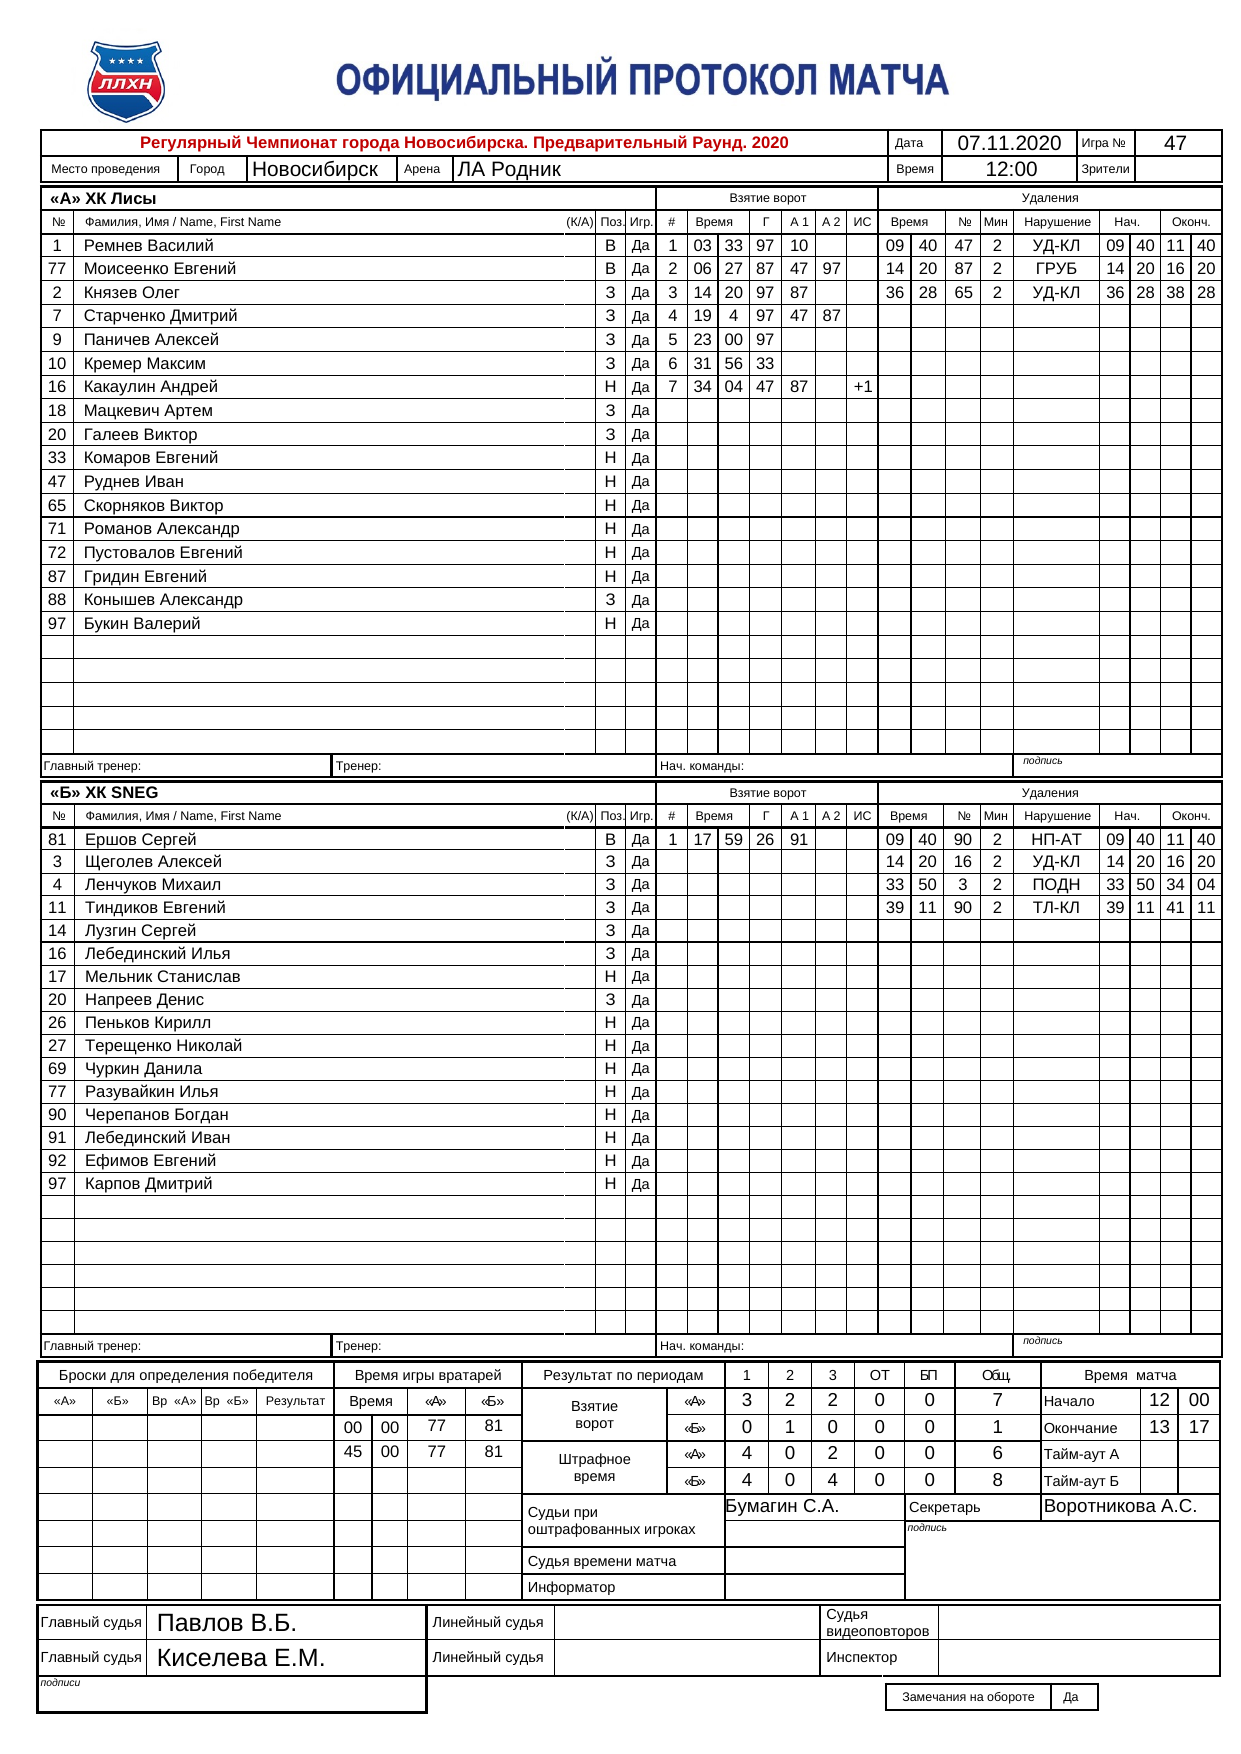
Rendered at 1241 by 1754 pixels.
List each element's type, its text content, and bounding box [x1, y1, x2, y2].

table_cell [1192, 494, 1221, 516]
table_cell [1161, 1035, 1190, 1057]
table_cell Лебединский Илья [75, 943, 564, 964]
table_cell [565, 636, 595, 658]
table_cell [750, 541, 781, 564]
table_cell [719, 896, 749, 918]
table_cell Разувайкин Илья [75, 1081, 564, 1103]
table_cell Да [626, 470, 655, 493]
table_cell 65 [946, 281, 980, 303]
table_cell [466, 1547, 521, 1573]
table_cell З [596, 943, 625, 964]
table_cell [912, 1265, 943, 1287]
table_cell [981, 305, 1013, 327]
table_cell [782, 1242, 815, 1264]
table_cell [74, 707, 564, 729]
table_cell 3 [657, 281, 687, 303]
table_cell [1100, 1035, 1129, 1057]
table_cell Информатор [523, 1575, 724, 1599]
table_cell [912, 565, 945, 587]
table_cell [946, 659, 980, 682]
table_cell Н [596, 612, 625, 634]
table_cell [782, 518, 815, 540]
table_cell [719, 494, 749, 516]
table_cell [1131, 943, 1160, 964]
table_cell [257, 1468, 333, 1493]
table_cell Н [596, 446, 625, 469]
table_cell Вр «А» [148, 1389, 201, 1413]
table_cell [816, 966, 846, 987]
table_cell [1192, 1242, 1221, 1264]
table_cell 3 [726, 1389, 768, 1413]
table_cell [93, 1416, 147, 1440]
table_cell [373, 1521, 407, 1546]
table_cell [816, 850, 846, 872]
table_cell [565, 1127, 595, 1149]
table_cell [202, 1494, 256, 1520]
table_cell Да [626, 494, 655, 516]
table_cell УД-КЛ [1014, 281, 1099, 303]
table_cell [912, 470, 945, 493]
table_cell [565, 850, 595, 872]
table_cell [981, 966, 1013, 987]
table_cell [719, 518, 749, 540]
table_cell Да [626, 1012, 655, 1033]
table_cell Н [596, 376, 625, 398]
table_cell [1014, 1035, 1099, 1057]
table_cell [847, 1127, 877, 1149]
table_cell [782, 920, 815, 941]
table_cell 7 [42, 305, 73, 327]
table_cell [1192, 1265, 1221, 1287]
table_cell [1100, 989, 1129, 1011]
table_cell [1192, 446, 1221, 469]
table_cell 0 [726, 1415, 768, 1440]
table_cell Да [626, 423, 655, 445]
table_cell [879, 1081, 910, 1103]
table_cell 12:00 [943, 157, 1076, 181]
table_cell [1192, 920, 1221, 941]
table_cell [1192, 966, 1221, 987]
table_cell Судьи при оштрафованных игроках [523, 1495, 724, 1546]
table_cell Н [596, 1012, 625, 1033]
table_cell Н [596, 966, 625, 987]
table_cell 33 [719, 235, 749, 256]
table_cell [1014, 1219, 1099, 1241]
table_cell [816, 446, 846, 469]
table_cell 4 [726, 1468, 768, 1493]
table_cell [816, 1012, 846, 1033]
table_cell 04 [719, 376, 749, 398]
table_cell 59 [719, 829, 749, 849]
table_cell [912, 1288, 943, 1310]
table_cell 47 [946, 235, 980, 256]
table_cell [657, 1288, 687, 1310]
table_cell [1192, 1081, 1221, 1103]
table_cell [782, 1288, 815, 1310]
table_cell [626, 1242, 655, 1264]
table_cell Тренер: [333, 1335, 655, 1356]
table_cell [626, 636, 655, 658]
table_cell [847, 850, 877, 872]
table_cell Линейный судья [428, 1640, 554, 1675]
table_cell 87 [782, 376, 815, 398]
table_cell [981, 1150, 1013, 1172]
table_cell [1192, 541, 1221, 564]
table_cell подпись [906, 1522, 1219, 1599]
table_cell 0 [812, 1415, 854, 1440]
table_cell Время [879, 211, 945, 233]
table_cell Игр. [626, 211, 655, 233]
table_cell 81 [42, 829, 74, 849]
table_cell [719, 541, 749, 564]
table_cell Ершов Сергей [75, 829, 564, 849]
table_cell [816, 328, 846, 351]
table_cell Главный судья [39, 1606, 146, 1639]
table_cell [750, 1104, 781, 1126]
table_cell [596, 683, 625, 706]
table_cell [1100, 612, 1129, 634]
table_cell 16 [944, 850, 980, 872]
table_cell [750, 1081, 781, 1103]
table_cell [879, 470, 910, 493]
table_cell [750, 920, 781, 941]
table_cell 87 [946, 257, 980, 280]
table_cell [719, 1265, 749, 1287]
table_header Время матча [1042, 1363, 1219, 1387]
table_cell [1014, 683, 1099, 706]
table_cell Да [626, 943, 655, 964]
table_cell [565, 1196, 595, 1218]
table_cell [981, 328, 1013, 351]
table_cell [626, 1311, 655, 1333]
table_cell [816, 1081, 846, 1103]
table_cell [750, 588, 781, 611]
table_cell [1131, 683, 1160, 706]
table_cell [657, 730, 687, 753]
table_cell [750, 1012, 781, 1033]
table_cell [1131, 1081, 1160, 1103]
table_cell [565, 1173, 595, 1195]
table_cell [879, 920, 910, 941]
table_cell [719, 423, 749, 445]
table_cell Да [626, 1081, 655, 1103]
table_cell [74, 659, 564, 682]
table_cell [847, 281, 877, 303]
table_cell [847, 874, 877, 895]
table_cell [657, 446, 687, 469]
table_cell [202, 1574, 256, 1599]
table_cell Да [626, 518, 655, 540]
table_cell [1161, 470, 1190, 493]
table_cell [946, 541, 980, 564]
table_cell [981, 707, 1013, 729]
table_cell Какаулин Андрей [74, 376, 564, 398]
table_cell 81 [466, 1416, 521, 1440]
table_cell [750, 565, 781, 587]
table_cell [93, 1468, 147, 1493]
table_cell [1014, 1242, 1099, 1264]
table_cell [1192, 305, 1221, 327]
table_cell «А» [668, 1389, 724, 1413]
table_cell [782, 850, 815, 872]
table_cell [1014, 470, 1099, 493]
table_header 47 [1136, 131, 1221, 155]
table_cell [1161, 399, 1190, 422]
table_cell [408, 1468, 465, 1493]
table_cell 92 [42, 1150, 74, 1172]
table_cell 47 [750, 376, 781, 398]
table_cell 11 [1192, 896, 1221, 918]
table_cell [750, 1196, 781, 1218]
table_cell [879, 352, 910, 374]
table_cell Тиндиков Евгений [75, 896, 564, 918]
table_cell [719, 1150, 749, 1172]
table_cell [719, 1035, 749, 1057]
table_cell [944, 1058, 980, 1079]
table_cell [847, 1058, 877, 1079]
table_cell [257, 1494, 333, 1520]
table_cell 87 [816, 305, 846, 327]
table_cell [782, 707, 815, 729]
table_cell 2 [981, 850, 1013, 872]
table_cell [946, 707, 980, 729]
table_cell Да [626, 829, 655, 849]
table_cell [1192, 989, 1221, 1011]
table_cell 2 [657, 257, 687, 280]
table_cell [719, 565, 749, 587]
table_cell Лузгин Сергей [75, 920, 564, 941]
table_cell [719, 850, 749, 872]
table_cell [688, 966, 717, 987]
table_cell [1131, 1104, 1160, 1126]
table_cell 16 [42, 943, 74, 964]
table_cell [688, 1288, 717, 1310]
table_cell [782, 612, 815, 634]
table_cell [1100, 1104, 1129, 1126]
table_cell Ленчуков Михаил [75, 874, 564, 895]
table_cell [565, 1311, 595, 1333]
table_cell Старченко Дмитрий [74, 305, 564, 327]
table_cell 4 [812, 1468, 854, 1493]
table_cell [1131, 399, 1160, 422]
table_cell [782, 446, 815, 469]
table_cell [1161, 966, 1190, 987]
table_cell [565, 1081, 595, 1103]
table_cell [782, 874, 815, 895]
table_cell [1014, 659, 1099, 682]
table_cell [1161, 730, 1190, 753]
table_header Время игры вратарей [335, 1363, 521, 1387]
table_cell [750, 1242, 781, 1264]
table_cell [879, 1035, 910, 1057]
table_cell 33 [1100, 874, 1129, 895]
table_cell 14 [879, 850, 910, 872]
table_cell [565, 281, 595, 303]
table_cell [847, 1265, 877, 1287]
table_cell [1014, 588, 1099, 611]
table_cell [1014, 541, 1099, 564]
table_cell [912, 1311, 943, 1333]
table_cell [1014, 305, 1099, 327]
table_cell [847, 541, 877, 564]
table_cell 7 [657, 376, 687, 398]
table_cell [1100, 1219, 1129, 1241]
table_cell [912, 707, 945, 729]
table_cell 5 [657, 328, 687, 351]
table_cell [981, 612, 1013, 634]
table_cell Напреев Денис [75, 989, 564, 1011]
table_cell 33 [879, 874, 910, 895]
table_cell [688, 1058, 717, 1079]
table_cell 72 [42, 541, 73, 564]
table_cell [1192, 1012, 1221, 1033]
table_cell [847, 829, 877, 849]
table_cell [1131, 966, 1160, 987]
table_cell [39, 1416, 92, 1440]
table_cell [944, 1081, 980, 1103]
table_cell 9 [42, 328, 73, 351]
table_header Регулярный Чемпионат города Новосибирска. Предварительный Раунд. 2020 [42, 131, 887, 155]
table_cell [1192, 1058, 1221, 1079]
table_cell З [596, 989, 625, 1011]
table_cell [688, 896, 717, 918]
table_cell [1161, 1081, 1190, 1103]
table_cell Главный тренер: [42, 755, 330, 776]
table_cell [565, 352, 595, 374]
table_cell [847, 730, 877, 753]
table_header «Б» ХК SNEG [42, 783, 655, 803]
table_cell 03 [688, 235, 717, 256]
table_cell [626, 730, 655, 753]
table_cell Да [626, 1104, 655, 1126]
table_cell [565, 989, 595, 1011]
table_cell [1161, 305, 1190, 327]
table_cell [879, 1311, 910, 1333]
table_cell [1192, 352, 1221, 374]
table_cell [912, 1219, 943, 1241]
table_cell подпись [1014, 755, 1221, 776]
table_cell [1014, 1150, 1099, 1172]
table_cell [688, 1265, 717, 1287]
table_cell 20 [42, 989, 74, 1011]
table_cell [939, 1606, 1219, 1639]
table_cell [1179, 1441, 1219, 1467]
table_cell [719, 966, 749, 987]
table_cell [847, 1081, 877, 1103]
table_cell 36 [1100, 281, 1129, 303]
table_cell [565, 874, 595, 895]
table_cell [719, 1127, 749, 1149]
table_cell 87 [42, 565, 73, 587]
table_cell 10 [42, 352, 73, 374]
table_cell Н [596, 1035, 625, 1057]
table_cell [565, 896, 595, 918]
table_cell [944, 1173, 980, 1195]
table_cell [981, 1288, 1013, 1310]
table_cell [847, 1173, 877, 1195]
table_cell [847, 612, 877, 634]
table_cell [1014, 920, 1099, 941]
table_cell [879, 494, 910, 516]
table_cell [1100, 659, 1129, 682]
table_cell 4 [42, 874, 74, 895]
table_cell [1192, 588, 1221, 611]
table_cell [1014, 1081, 1099, 1103]
table_cell З [596, 850, 625, 872]
table_cell [879, 707, 910, 729]
table_cell [1014, 730, 1099, 753]
table_cell [981, 423, 1013, 445]
table_cell [1100, 683, 1129, 706]
table_cell [912, 612, 945, 634]
table_cell 14 [1100, 850, 1129, 872]
table_cell 1 [657, 829, 687, 849]
table_cell [1161, 1242, 1190, 1264]
table_cell [944, 1150, 980, 1172]
table_cell [816, 920, 846, 941]
table_cell [816, 1242, 846, 1264]
table_cell [981, 1127, 1013, 1149]
table_cell ЛА Родник [454, 157, 887, 181]
table_cell [688, 850, 717, 872]
table_cell (К/А) [565, 211, 595, 233]
table_cell [1100, 1288, 1129, 1310]
table_cell № [42, 805, 74, 826]
table_cell Время [879, 805, 943, 826]
table_cell [847, 305, 877, 327]
table_cell [1161, 1058, 1190, 1079]
table_cell А 2 [816, 805, 846, 826]
table_cell [750, 1058, 781, 1079]
table_cell [1192, 399, 1221, 422]
table_cell [750, 966, 781, 987]
table_cell [565, 943, 595, 964]
table_cell 17 [42, 966, 74, 987]
table_cell 23 [688, 328, 717, 351]
table_cell [944, 943, 980, 964]
table_cell Да [626, 446, 655, 469]
table_cell [1161, 1265, 1190, 1287]
table_cell [946, 376, 980, 398]
table_cell Время [688, 211, 749, 233]
table_cell 91 [782, 829, 815, 849]
table_cell [912, 518, 945, 540]
table_cell [912, 423, 945, 445]
table_cell Линейный судья [428, 1606, 554, 1639]
table_cell 8 [956, 1468, 1040, 1493]
table_cell [879, 612, 910, 634]
table_cell [75, 1196, 564, 1218]
table_cell Конышев Александр [74, 588, 564, 611]
table_header Удаления [879, 783, 1221, 803]
table_cell [719, 1311, 749, 1333]
table_cell 77 [408, 1441, 465, 1467]
table_cell Пеньков Кирилл [75, 1012, 564, 1033]
table_cell [1131, 612, 1160, 634]
table_cell [1161, 1127, 1190, 1149]
table_cell 39 [1100, 896, 1129, 918]
table_cell 3 [42, 850, 74, 872]
table_cell [981, 494, 1013, 516]
table_cell [847, 920, 877, 941]
table_cell [944, 1012, 980, 1033]
table_cell 28 [1131, 281, 1160, 303]
table_cell [688, 1242, 717, 1264]
table_cell [42, 730, 73, 753]
table_cell Да [626, 966, 655, 987]
table_cell [257, 1574, 333, 1599]
table_cell 27 [42, 1035, 74, 1057]
table_cell [565, 1265, 595, 1287]
table_cell [816, 707, 846, 729]
table_cell 0 [855, 1389, 904, 1413]
table_cell [1192, 1150, 1221, 1172]
table_cell [657, 1196, 687, 1218]
table_cell 77 [408, 1416, 465, 1440]
table_cell 20 [1192, 850, 1221, 872]
table_cell +1 [847, 376, 877, 398]
table_cell [981, 588, 1013, 611]
table_cell [657, 423, 687, 445]
table_cell [1192, 943, 1221, 964]
table_cell [879, 1288, 910, 1310]
table_cell Комаров Евгений [74, 446, 564, 469]
table_cell 18 [42, 399, 73, 422]
table_cell 2 [812, 1442, 854, 1467]
table_cell [782, 1219, 815, 1241]
table_cell [688, 423, 717, 445]
table_cell [1100, 966, 1129, 987]
table_cell [565, 829, 595, 849]
table_cell А 2 [816, 211, 846, 233]
table_cell [688, 470, 717, 493]
table_cell Руднев Иван [74, 470, 564, 493]
table_cell [688, 636, 717, 658]
table_header 1 [726, 1363, 768, 1387]
table_cell [1192, 376, 1221, 398]
table_cell [565, 305, 595, 327]
table_cell [1014, 1265, 1099, 1287]
table_cell [1192, 1288, 1221, 1310]
table_cell 09 [1100, 235, 1129, 256]
table_cell [657, 1012, 687, 1033]
table_cell [688, 1219, 717, 1241]
table_header 07.11.2020 [943, 131, 1076, 155]
table_cell [688, 920, 717, 941]
table_cell [1192, 612, 1221, 634]
table_cell [565, 494, 595, 516]
table_cell [847, 896, 877, 918]
table_cell [847, 446, 877, 469]
table_cell 09 [879, 829, 910, 849]
table_cell 97 [816, 257, 846, 280]
table_cell [1014, 1288, 1099, 1310]
table_cell [816, 518, 846, 540]
table_cell [1131, 989, 1160, 1011]
table_cell [816, 423, 846, 445]
table_cell [1131, 920, 1160, 941]
table_cell [750, 730, 781, 753]
table_cell 0 [855, 1468, 904, 1493]
table_cell [816, 943, 846, 964]
table_cell [879, 730, 910, 753]
table_cell [726, 1548, 904, 1573]
table_cell [148, 1416, 201, 1440]
table_cell [719, 1081, 749, 1103]
table_cell [944, 1196, 980, 1218]
table_cell [912, 659, 945, 682]
table_cell [657, 683, 687, 706]
table_cell [782, 1173, 815, 1195]
table_cell 28 [912, 281, 945, 303]
table_cell 40 [1131, 235, 1160, 256]
table_cell [688, 1104, 717, 1126]
table_cell [1100, 588, 1129, 611]
table_cell [879, 1196, 910, 1218]
table_cell Чуркин Данила [75, 1058, 564, 1079]
table_cell [1100, 730, 1129, 753]
table_header Игра № [1078, 131, 1134, 155]
table_cell [912, 1081, 943, 1103]
table_cell «Б» [668, 1415, 724, 1440]
table_cell [1100, 352, 1129, 374]
table_cell [1131, 1242, 1160, 1264]
table_cell Н [596, 1058, 625, 1079]
table_cell 77 [42, 1081, 74, 1103]
table_cell [816, 376, 846, 398]
table_cell 20 [1131, 850, 1160, 872]
table_cell 20 [1131, 257, 1160, 280]
table_cell [912, 1104, 943, 1126]
table_cell [565, 1035, 595, 1057]
table_cell 69 [42, 1058, 74, 1079]
table_cell [1014, 494, 1099, 516]
table_cell [816, 1035, 846, 1057]
table_cell 90 [944, 896, 980, 918]
table_cell [912, 683, 945, 706]
table_cell [1014, 328, 1099, 351]
table_cell [74, 730, 564, 753]
table_cell [39, 1441, 92, 1467]
table_cell [1131, 328, 1160, 351]
table_cell [565, 235, 595, 256]
table_cell [879, 1219, 910, 1241]
table_cell [657, 518, 687, 540]
table_cell Г [750, 211, 781, 233]
table_cell подписи [39, 1677, 425, 1711]
table_cell [148, 1494, 201, 1520]
table_header 3 [812, 1363, 854, 1387]
table_cell [1131, 352, 1160, 374]
table_cell [596, 636, 625, 658]
table_cell [816, 541, 846, 564]
table_cell 00 [373, 1416, 407, 1440]
table_cell [42, 1311, 74, 1333]
table_cell [946, 446, 980, 469]
table_cell [1161, 446, 1190, 469]
table_cell [1131, 636, 1160, 658]
table_cell Главный судья [39, 1640, 146, 1675]
table_cell Гридин Евгений [74, 565, 564, 587]
table_cell [750, 683, 781, 706]
table_cell [148, 1468, 201, 1493]
table_cell Судья времени матча [523, 1548, 724, 1573]
table_cell [816, 399, 846, 422]
table_cell [93, 1574, 147, 1599]
table_cell 40 [912, 235, 945, 256]
table_cell [1192, 1104, 1221, 1126]
table_cell [782, 565, 815, 587]
table_cell [626, 659, 655, 682]
table_cell [816, 636, 846, 658]
table_cell [944, 989, 980, 1011]
table_cell [688, 541, 717, 564]
table_cell 11 [912, 896, 943, 918]
table_cell [596, 659, 625, 682]
table_cell Нач. [1100, 805, 1160, 826]
table_cell [1100, 1173, 1129, 1195]
table_cell [912, 494, 945, 516]
table_cell [782, 989, 815, 1011]
table_cell [1014, 636, 1099, 658]
table_cell [847, 1012, 877, 1033]
table_cell [879, 966, 910, 987]
table_cell [657, 1173, 687, 1195]
table_cell [1100, 399, 1129, 422]
table_cell [1131, 1058, 1160, 1079]
table_cell [1100, 541, 1129, 564]
table_cell [688, 874, 717, 895]
table_cell [1131, 470, 1160, 493]
table_cell [944, 966, 980, 987]
table_cell [782, 683, 815, 706]
table_cell Да [626, 612, 655, 634]
table_cell [847, 1288, 877, 1310]
table_cell 2 [812, 1389, 854, 1413]
table_cell [782, 636, 815, 658]
table_cell УД-КЛ [1014, 850, 1099, 872]
table_cell [750, 874, 781, 895]
table_cell 40 [1192, 829, 1221, 849]
table_cell [1131, 588, 1160, 611]
table_cell 4 [719, 305, 749, 327]
table_cell 14 [1100, 257, 1129, 280]
table_cell [816, 281, 846, 303]
table_cell [1014, 707, 1099, 729]
table_cell [75, 1288, 564, 1310]
table_cell Киселева Е.М. [147, 1640, 425, 1675]
table_cell [981, 565, 1013, 587]
table_cell [565, 730, 595, 753]
table_cell [1100, 943, 1129, 964]
table_cell [946, 494, 980, 516]
table_cell [750, 943, 781, 964]
table_cell [1014, 966, 1099, 987]
table_cell [719, 920, 749, 941]
table_cell № [42, 211, 73, 233]
table_cell [816, 1219, 846, 1241]
table_cell Фамилия, Имя / Name, First Name [75, 805, 565, 826]
table_cell Да [626, 281, 655, 303]
table_cell [946, 399, 980, 422]
table_cell Зрители [1078, 157, 1134, 181]
table_cell [1131, 1219, 1160, 1241]
table_cell Романов Александр [74, 518, 564, 540]
table_cell [75, 1242, 564, 1264]
table_cell [202, 1547, 256, 1573]
table_cell [946, 588, 980, 611]
table_cell [373, 1494, 407, 1520]
table_cell [719, 636, 749, 658]
table_cell [1131, 494, 1160, 516]
table_cell [42, 707, 73, 729]
table_cell [750, 1219, 781, 1241]
table_cell [1100, 1311, 1129, 1333]
table_cell [688, 1196, 717, 1218]
table_cell [657, 896, 687, 918]
table_cell [565, 470, 595, 493]
table_cell [912, 966, 943, 987]
table_cell [408, 1574, 465, 1599]
table_cell № [944, 805, 980, 826]
table_header Замечания на обороте [887, 1685, 1050, 1709]
table_cell [750, 989, 781, 1011]
table_cell [879, 376, 910, 398]
table_cell 12 [1141, 1389, 1177, 1413]
table_cell [847, 707, 877, 729]
table_cell [879, 399, 910, 422]
table_cell [816, 874, 846, 895]
table_cell 97 [750, 235, 781, 256]
table_cell [912, 1127, 943, 1149]
table_cell [750, 1288, 781, 1310]
table_cell 4 [726, 1442, 768, 1467]
table_cell [565, 376, 595, 398]
table_cell Ефимов Евгений [75, 1150, 564, 1172]
table_cell [981, 352, 1013, 374]
table_cell 19 [688, 305, 717, 327]
table_cell [1161, 1196, 1190, 1218]
table_cell [944, 920, 980, 941]
table_cell [565, 446, 595, 469]
table_cell [816, 1196, 846, 1218]
table_cell Игр. [626, 805, 655, 826]
table_cell Тайм-аут А [1042, 1441, 1140, 1467]
table_cell [39, 1521, 92, 1546]
table_cell [912, 943, 943, 964]
table_cell [912, 1058, 943, 1079]
table_cell Новосибирск [248, 157, 396, 181]
table_cell Пустовалов Евгений [74, 541, 564, 564]
table_cell [847, 1104, 877, 1126]
table_cell [782, 470, 815, 493]
table_cell [912, 352, 945, 374]
table_cell [981, 1311, 1013, 1333]
table_cell 09 [1100, 829, 1129, 849]
table_cell [719, 612, 749, 634]
table_cell [688, 1035, 717, 1057]
table_cell [981, 1265, 1013, 1287]
table_cell [626, 1196, 655, 1218]
table_cell [1192, 518, 1221, 540]
table_cell Лебединский Иван [75, 1127, 564, 1149]
table_cell [657, 565, 687, 587]
picture [5, 28, 1179, 129]
table_cell Ремнев Василий [74, 235, 564, 256]
table_cell [879, 565, 910, 587]
table_cell [335, 1521, 371, 1546]
table_cell Терещенко Николай [75, 1035, 564, 1057]
table_cell [1161, 376, 1190, 398]
table_cell [847, 328, 877, 351]
table_cell «Б» [668, 1468, 724, 1493]
table_cell [148, 1547, 201, 1573]
table_cell [981, 1058, 1013, 1079]
table_cell [816, 1150, 846, 1172]
table_cell [74, 683, 564, 706]
table_cell [657, 989, 687, 1011]
table_cell [750, 659, 781, 682]
table_cell [657, 1081, 687, 1103]
table_cell [1192, 470, 1221, 493]
table_cell [981, 1196, 1013, 1218]
table_cell [596, 730, 625, 753]
table_cell [257, 1416, 333, 1440]
table_cell 11 [1131, 896, 1160, 918]
table_cell Да [626, 1127, 655, 1149]
table_cell [1014, 1311, 1099, 1333]
table_cell [719, 470, 749, 493]
table_cell [816, 1265, 846, 1287]
table_cell [39, 1574, 92, 1599]
table_cell [1100, 470, 1129, 493]
table_cell [1141, 1468, 1177, 1493]
table_cell [816, 588, 846, 611]
table_cell [719, 1219, 749, 1241]
table_cell 97 [750, 328, 781, 351]
table_cell [373, 1574, 407, 1599]
table_cell Поз. [596, 805, 625, 826]
table_cell [719, 1288, 749, 1310]
table_cell [816, 989, 846, 1011]
table_cell [1100, 565, 1129, 587]
table_cell 2 [42, 281, 73, 303]
table_cell [847, 659, 877, 682]
table_cell [75, 1219, 564, 1241]
table_cell 40 [1131, 829, 1160, 849]
table_cell 2 [981, 874, 1013, 895]
table_cell [782, 352, 815, 374]
table_cell [847, 636, 877, 658]
table_cell [75, 1265, 564, 1287]
table_cell 7 [956, 1389, 1040, 1413]
table_cell [657, 1311, 687, 1333]
table_cell 77 [42, 257, 73, 280]
table_cell [912, 636, 945, 658]
table_cell [879, 1127, 910, 1149]
table_cell [847, 565, 877, 587]
table_cell 1 [42, 235, 73, 256]
table_cell [1131, 1288, 1160, 1310]
table_header Общ. [956, 1363, 1040, 1387]
table_cell [1131, 707, 1160, 729]
table_cell ГРУБ [1014, 257, 1099, 280]
table_cell [816, 1288, 846, 1310]
table_cell [782, 1012, 815, 1033]
table_cell 0 [855, 1415, 904, 1440]
table_cell [1131, 446, 1160, 469]
table_cell [719, 1058, 749, 1079]
table_cell [1161, 920, 1190, 941]
table_cell [816, 352, 846, 374]
table_cell [688, 1150, 717, 1172]
table_cell [39, 1494, 92, 1520]
table_cell [847, 1242, 877, 1264]
table_cell «Б» [93, 1389, 147, 1413]
table_cell [1014, 1196, 1099, 1218]
table_cell З [596, 305, 625, 327]
table_cell 97 [42, 612, 73, 634]
table_cell [75, 1311, 564, 1333]
table_cell [688, 1012, 717, 1033]
table_cell [719, 707, 749, 729]
table_cell [1131, 423, 1160, 445]
table_cell [1131, 1035, 1160, 1057]
table_cell 00 [335, 1416, 371, 1440]
table_cell Да [626, 1150, 655, 1172]
table_cell [750, 399, 781, 422]
table_cell [879, 305, 910, 327]
table_cell 97 [750, 281, 781, 303]
table_cell [719, 683, 749, 706]
table_cell 34 [688, 376, 717, 398]
table_cell [1131, 518, 1160, 540]
table_cell [816, 829, 846, 849]
table_cell [565, 541, 595, 564]
table_cell [148, 1521, 201, 1546]
table_cell ТЛ-КЛ [1014, 896, 1099, 918]
table_cell [946, 636, 980, 658]
table_cell 0 [905, 1468, 954, 1493]
table_cell [719, 1012, 749, 1033]
table_cell [946, 565, 980, 587]
table_cell 38 [1161, 281, 1190, 303]
table_cell [847, 518, 877, 540]
table_cell [688, 565, 717, 587]
table_cell [782, 1035, 815, 1057]
table_cell 28 [1192, 281, 1221, 303]
table_cell [879, 659, 910, 682]
table_cell [1100, 636, 1129, 658]
table_cell [879, 541, 910, 564]
table_header Взятие ворот [657, 188, 877, 209]
table_cell [782, 541, 815, 564]
table_cell Щеголев Алексей [75, 850, 564, 872]
table_cell [1192, 328, 1221, 351]
table_cell [946, 352, 980, 374]
table_cell 97 [42, 1173, 74, 1195]
table_cell [565, 1058, 595, 1079]
table_cell З [596, 352, 625, 374]
table_cell [782, 896, 815, 918]
table_cell [879, 1242, 910, 1264]
table_cell [879, 588, 910, 611]
table_header Удаления [879, 188, 1221, 209]
table_cell [657, 636, 687, 658]
table_cell ПОДН [1014, 874, 1099, 895]
table_header Да [1052, 1685, 1097, 1709]
table_cell [1131, 1012, 1160, 1033]
table_cell [373, 1468, 407, 1493]
table_cell [750, 896, 781, 918]
table_cell [847, 588, 877, 611]
table_cell 2 [981, 257, 1013, 280]
table_cell В [596, 257, 625, 280]
table_cell [657, 943, 687, 964]
table_cell [981, 446, 1013, 469]
table_cell [879, 423, 910, 445]
table_cell Судья видеоповторов [821, 1606, 938, 1639]
table_cell [719, 1173, 749, 1195]
table_cell [657, 399, 687, 422]
table_cell [726, 1575, 904, 1599]
table_cell [1100, 518, 1129, 540]
table_cell З [596, 399, 625, 422]
table_cell Секретарь [906, 1495, 1040, 1520]
table_cell [946, 423, 980, 445]
table_cell [981, 376, 1013, 398]
table_cell [750, 1035, 781, 1057]
table_cell [1161, 1288, 1190, 1310]
table_cell 0 [855, 1442, 904, 1467]
table_cell [555, 1640, 819, 1675]
table_cell [946, 730, 980, 753]
table_cell [981, 920, 1013, 941]
table_cell [1161, 423, 1190, 445]
table_cell [981, 1012, 1013, 1033]
table_cell [466, 1574, 521, 1599]
table_cell 6 [956, 1442, 1040, 1467]
table_cell [1161, 1219, 1190, 1241]
table_cell [782, 1127, 815, 1149]
table_cell Да [626, 1173, 655, 1195]
table_cell 20 [719, 281, 749, 303]
table_cell Князев Олег [74, 281, 564, 303]
table_cell Галеев Виктор [74, 423, 564, 445]
table_cell В [596, 235, 625, 256]
table_cell [719, 446, 749, 469]
table_cell [879, 446, 910, 469]
table_cell Букин Валерий [74, 612, 564, 634]
table_cell Нач. команды: [657, 1335, 1012, 1356]
table_cell 2 [769, 1389, 811, 1413]
table_cell [565, 920, 595, 941]
table_cell [565, 1150, 595, 1172]
table_cell [750, 446, 781, 469]
table_cell [42, 636, 73, 658]
table_cell [1131, 1173, 1160, 1195]
table_cell 91 [42, 1127, 74, 1149]
table_cell З [596, 920, 625, 941]
table_cell [1100, 446, 1129, 469]
table_cell [1192, 730, 1221, 753]
table_cell 0 [905, 1389, 954, 1413]
table_cell [981, 1035, 1013, 1057]
table_cell Инспектор [821, 1640, 938, 1675]
table_cell [1161, 943, 1190, 964]
table_cell [688, 707, 717, 729]
table_cell [93, 1547, 147, 1573]
table_cell [1100, 1150, 1129, 1172]
table_cell Н [596, 1081, 625, 1103]
table_cell [657, 494, 687, 516]
table_cell [1014, 399, 1099, 422]
table_cell 39 [879, 896, 910, 918]
table_cell [1100, 920, 1129, 941]
table_cell [657, 1035, 687, 1057]
table_cell [1192, 636, 1221, 658]
table_cell [688, 518, 717, 540]
table_cell [879, 1012, 910, 1033]
table_cell [1192, 423, 1221, 445]
table_cell [1100, 1127, 1129, 1149]
table_cell [726, 1521, 904, 1546]
table_cell Время [889, 157, 941, 181]
table_cell 14 [879, 257, 910, 280]
table_cell [879, 1173, 910, 1195]
table_cell Оконч. [1161, 805, 1221, 826]
table_cell [750, 850, 781, 872]
table_cell [1131, 305, 1160, 327]
table_cell [1161, 588, 1190, 611]
table_cell [565, 588, 595, 611]
table_cell [93, 1494, 147, 1520]
table_cell [688, 1173, 717, 1195]
table_cell [202, 1468, 256, 1493]
table_cell 26 [42, 1012, 74, 1033]
table_cell [816, 565, 846, 587]
table_cell [816, 612, 846, 634]
table_cell [42, 1265, 74, 1287]
table_cell 2 [981, 235, 1013, 256]
table_cell [750, 494, 781, 516]
table_cell [847, 1196, 877, 1218]
table_cell [42, 1288, 74, 1310]
table_cell [912, 376, 945, 398]
table_cell [657, 966, 687, 987]
table_cell [1131, 1127, 1160, 1149]
table_cell [1131, 541, 1160, 564]
table_cell [657, 588, 687, 611]
table_cell [816, 1311, 846, 1333]
table_cell [1100, 1242, 1129, 1264]
table_cell 88 [42, 588, 73, 611]
table_cell [847, 1150, 877, 1172]
table_cell [944, 1127, 980, 1149]
table_cell [816, 494, 846, 516]
table_cell 27 [719, 257, 749, 280]
table_cell [719, 659, 749, 682]
table_cell [912, 1012, 943, 1033]
table_cell [912, 328, 945, 351]
table_cell [879, 683, 910, 706]
table_cell [565, 707, 595, 729]
table_cell [1161, 518, 1190, 540]
table_cell [981, 730, 1013, 753]
table_cell [1100, 1081, 1129, 1103]
table_cell 3 [944, 874, 980, 895]
table_cell Главный тренер: [42, 1335, 330, 1356]
table_cell [1014, 352, 1099, 374]
table_cell [565, 1104, 595, 1126]
table_cell [1192, 1196, 1221, 1218]
table_cell [750, 707, 781, 729]
table_cell 65 [42, 494, 73, 516]
table_cell Да [626, 920, 655, 941]
table_cell [335, 1547, 371, 1573]
table_cell 50 [912, 874, 943, 895]
table_cell [944, 1265, 980, 1287]
table_cell Н [596, 1173, 625, 1195]
table_cell 20 [42, 423, 73, 445]
table_cell [1161, 659, 1190, 682]
table_cell [847, 470, 877, 493]
table_cell [847, 1311, 877, 1333]
table_cell [750, 1311, 781, 1333]
table_cell Да [626, 352, 655, 374]
table_cell [816, 1173, 846, 1195]
table_cell [1161, 612, 1190, 634]
table_cell [688, 494, 717, 516]
table_cell [1100, 305, 1129, 327]
table_cell З [596, 588, 625, 611]
table_cell [93, 1441, 147, 1467]
table_cell 36 [879, 281, 910, 303]
table_cell [1099, 1682, 1220, 1711]
table_cell [1131, 376, 1160, 398]
table_cell Кремер Максим [74, 352, 564, 374]
table_cell 11 [1161, 235, 1190, 256]
table_cell [981, 683, 1013, 706]
table_header БП [905, 1363, 954, 1387]
table_cell 16 [1161, 850, 1190, 872]
table_cell [1131, 1265, 1160, 1287]
table_cell [750, 1127, 781, 1149]
table_cell [1014, 989, 1099, 1011]
table_cell [596, 1311, 625, 1333]
table_cell [1161, 683, 1190, 706]
table_cell [782, 1104, 815, 1126]
table_cell 2 [981, 896, 1013, 918]
table_cell [1100, 494, 1129, 516]
table_cell [1100, 1012, 1129, 1033]
table_cell [555, 1606, 819, 1639]
table_cell [847, 235, 877, 256]
table_cell [1161, 989, 1190, 1011]
table_cell [719, 874, 749, 895]
table_cell [1161, 541, 1190, 564]
table_cell 6 [657, 352, 687, 374]
table_cell [939, 1640, 1219, 1675]
table_cell З [596, 896, 625, 918]
table_cell [782, 328, 815, 351]
table_cell [42, 683, 73, 706]
table_cell 2 [981, 829, 1013, 849]
table_cell Да [626, 850, 655, 872]
table_cell [847, 1035, 877, 1057]
table_cell 56 [719, 352, 749, 374]
table_cell [912, 1242, 943, 1264]
table_cell [1014, 1058, 1099, 1079]
table_cell 47 [42, 470, 73, 493]
table_cell [1161, 636, 1190, 658]
table_cell [1014, 1012, 1099, 1033]
table_cell Время [335, 1389, 407, 1413]
table_header Взятие ворот [657, 783, 877, 803]
table_cell Да [626, 896, 655, 918]
table_cell [946, 328, 980, 351]
table_cell Мельник Станислав [75, 966, 564, 987]
table_cell [335, 1494, 371, 1520]
table_cell Окончание [1042, 1415, 1140, 1440]
table_cell [688, 730, 717, 753]
table_cell Время [688, 805, 749, 826]
table_cell 0 [905, 1415, 954, 1440]
table_cell Фамилия, Имя / Name, First Name [74, 211, 565, 233]
table_cell 87 [750, 257, 781, 280]
table_cell Поз. [596, 211, 625, 233]
table_cell Карпов Дмитрий [75, 1173, 564, 1195]
table_header ОТ [855, 1363, 904, 1387]
table_cell [42, 1242, 74, 1264]
table_cell [42, 1196, 74, 1218]
table_cell [565, 328, 595, 351]
table_cell [750, 636, 781, 658]
table_cell Тайм-аут Б [1042, 1468, 1140, 1493]
table_cell [1100, 376, 1129, 398]
table_cell [782, 966, 815, 987]
table_cell [596, 1265, 625, 1287]
table_cell [565, 612, 595, 634]
table_header Дата [889, 131, 941, 155]
table_cell [847, 966, 877, 987]
table_cell [1014, 612, 1099, 634]
table_cell [719, 1104, 749, 1126]
table_cell [1192, 565, 1221, 587]
table_cell Н [596, 494, 625, 516]
table_cell [847, 399, 877, 422]
table_cell [782, 1196, 815, 1218]
table_header Броски для определения победителя [39, 1363, 333, 1387]
table_cell 90 [42, 1104, 74, 1126]
table_cell [879, 1265, 910, 1287]
table_cell 34 [1161, 874, 1190, 895]
table_cell [981, 1219, 1013, 1241]
table_cell [944, 1311, 980, 1333]
table_cell 41 [1161, 896, 1190, 918]
table_cell [912, 541, 945, 564]
table_cell [750, 470, 781, 493]
table_cell [782, 659, 815, 682]
table_cell [1014, 565, 1099, 587]
table_cell [626, 1219, 655, 1241]
table_cell [944, 1104, 980, 1126]
table_cell [657, 1058, 687, 1079]
table_cell [782, 494, 815, 516]
table_cell [782, 943, 815, 964]
table_cell 17 [688, 829, 717, 849]
table_cell [1161, 1311, 1190, 1333]
table_cell З [596, 281, 625, 303]
table_cell [1014, 1127, 1099, 1149]
table_cell [408, 1494, 465, 1520]
table_cell 33 [42, 446, 73, 469]
table_cell [596, 1288, 625, 1310]
table_cell [626, 1265, 655, 1287]
table_cell [912, 989, 943, 1011]
table_cell [565, 659, 595, 682]
table_cell [946, 612, 980, 634]
table_cell Нач. команды: [657, 755, 1012, 776]
table_cell 00 [1179, 1389, 1219, 1413]
table_cell [565, 1219, 595, 1241]
table_cell Бумагин С.А. [726, 1495, 904, 1520]
table_cell [408, 1547, 465, 1573]
table_cell [596, 1219, 625, 1241]
table_cell [816, 235, 846, 256]
table_cell Да [626, 541, 655, 564]
table_cell [719, 943, 749, 964]
table_cell 11 [1161, 829, 1190, 849]
table_cell Скорняков Виктор [74, 494, 564, 516]
table_cell 16 [1161, 257, 1190, 280]
table_cell [750, 612, 781, 634]
table_cell [1100, 423, 1129, 445]
table_cell [750, 1173, 781, 1195]
table_cell [657, 470, 687, 493]
table_cell 00 [373, 1441, 407, 1467]
table_cell Да [626, 989, 655, 1011]
table_cell [879, 328, 910, 351]
table_cell Да [626, 565, 655, 587]
table_cell [1192, 707, 1221, 729]
table_cell [565, 565, 595, 587]
table_cell 26 [750, 829, 781, 849]
table_cell 47 [782, 305, 815, 327]
table_header «А» ХК Лисы [42, 188, 655, 209]
table_cell [688, 1127, 717, 1149]
table_cell [148, 1441, 201, 1467]
table_cell [750, 1265, 781, 1287]
table_cell 71 [42, 518, 73, 540]
table_cell «А» [408, 1389, 465, 1413]
table_cell [782, 588, 815, 611]
table_cell [782, 1058, 815, 1079]
table_cell [981, 399, 1013, 422]
table_cell Павлов В.Б. [147, 1606, 425, 1639]
table_cell [719, 1242, 749, 1264]
table_cell [944, 1035, 980, 1057]
table_cell [719, 588, 749, 611]
table_cell [879, 636, 910, 658]
table_cell [596, 1196, 625, 1218]
table_cell [782, 399, 815, 422]
table_cell [657, 707, 687, 729]
table_cell 20 [912, 257, 945, 280]
table_cell [657, 1265, 687, 1287]
table_cell Моисеенко Евгений [74, 257, 564, 280]
table_cell «А» [39, 1389, 92, 1413]
table_cell [750, 423, 781, 445]
table_cell [1192, 659, 1221, 682]
table_cell [847, 683, 877, 706]
table_cell Да [626, 1035, 655, 1057]
table_cell Результат [257, 1389, 333, 1413]
table_cell [596, 1242, 625, 1264]
table_cell [257, 1441, 333, 1467]
table_cell Да [626, 399, 655, 422]
table_cell 04 [1192, 874, 1221, 895]
table_cell [688, 1081, 717, 1103]
table_cell [1131, 1311, 1160, 1333]
table_cell [42, 1219, 74, 1241]
table_cell Да [626, 328, 655, 351]
table_cell [42, 659, 73, 682]
table_cell [816, 683, 846, 706]
table_cell Да [626, 376, 655, 398]
table_cell [1161, 352, 1190, 374]
table_cell Вр «Б» [202, 1389, 256, 1413]
table_cell [1161, 494, 1190, 516]
table_cell Нарушение [1014, 211, 1099, 233]
table_cell [879, 1150, 910, 1172]
table_cell [883, 1677, 1220, 1681]
table_cell Мин [981, 805, 1013, 826]
table_cell Да [626, 235, 655, 256]
table_cell Да [626, 874, 655, 895]
table_cell Да [626, 1058, 655, 1079]
table_cell [1100, 707, 1129, 729]
table_cell [816, 659, 846, 682]
table_cell [816, 730, 846, 753]
table_cell [912, 399, 945, 422]
table_cell [688, 588, 717, 611]
table_cell 14 [42, 920, 74, 941]
table_cell [565, 1242, 595, 1264]
table_cell [1161, 1104, 1190, 1126]
table_cell Н [596, 565, 625, 587]
table_cell [688, 612, 717, 634]
table_cell [565, 966, 595, 987]
table_cell 1 [657, 235, 687, 256]
table_cell [466, 1521, 521, 1546]
table_cell 2 [981, 281, 1013, 303]
table_cell [688, 659, 717, 682]
table_cell [202, 1416, 256, 1440]
table_cell 11 [42, 896, 74, 918]
table_cell 0 [769, 1442, 811, 1467]
table_cell «Б » [466, 1389, 521, 1413]
table_cell Н [596, 541, 625, 564]
table_cell [1100, 1265, 1129, 1287]
table_cell Черепанов Богдан [75, 1104, 564, 1126]
table_cell Город [179, 157, 246, 181]
table_cell [657, 1104, 687, 1126]
table_cell 81 [466, 1441, 521, 1467]
table_cell В [596, 829, 625, 849]
table_cell Нач. [1100, 211, 1160, 233]
table_cell [688, 683, 717, 706]
table_cell [1131, 1196, 1160, 1218]
table_cell [202, 1441, 256, 1467]
table_cell [879, 943, 910, 964]
table_cell № [946, 211, 980, 233]
table_cell [1100, 328, 1129, 351]
table_cell Г [750, 805, 781, 826]
table_cell [879, 1104, 910, 1126]
table_cell 4 [657, 305, 687, 327]
table_cell [565, 423, 595, 445]
table_cell 13 [1141, 1415, 1177, 1440]
table_cell [1100, 1196, 1129, 1218]
table_cell [657, 1127, 687, 1149]
table_cell [1014, 943, 1099, 964]
table_cell [74, 636, 564, 658]
table_cell # [657, 805, 687, 826]
table_cell Паничев Алексей [74, 328, 564, 351]
table_cell 45 [335, 1441, 371, 1467]
table_cell [782, 1081, 815, 1103]
table_cell [946, 305, 980, 327]
table_cell [1161, 565, 1190, 587]
table_cell [981, 1104, 1013, 1126]
table_cell [428, 1677, 882, 1711]
table_cell [782, 1311, 815, 1333]
table_cell [981, 1081, 1013, 1103]
table_cell ИС [847, 211, 877, 233]
table_cell [657, 874, 687, 895]
table_cell Н [596, 1104, 625, 1126]
table_cell [1179, 1468, 1219, 1493]
table_cell Н [596, 1150, 625, 1172]
table_cell 06 [688, 257, 717, 280]
table_cell Место проведения [42, 157, 177, 181]
table_cell [688, 943, 717, 964]
table_cell подпись [1014, 1335, 1221, 1356]
table_cell 0 [905, 1442, 954, 1467]
table_cell [719, 989, 749, 1011]
table_cell 20 [912, 850, 943, 872]
table_cell 16 [42, 376, 73, 398]
table_cell [782, 1265, 815, 1287]
table_cell [657, 659, 687, 682]
table_cell [1014, 1173, 1099, 1195]
table_cell [912, 1035, 943, 1057]
table_cell 31 [688, 352, 717, 374]
table_cell [39, 1547, 92, 1573]
table_cell [1131, 565, 1160, 587]
table_cell [847, 257, 877, 280]
table_cell 40 [912, 829, 943, 849]
table_cell [466, 1468, 521, 1493]
table_cell [657, 920, 687, 941]
table_cell Штрафное время [523, 1442, 666, 1493]
table_cell Начало [1042, 1389, 1140, 1413]
table_cell [626, 1288, 655, 1310]
table_cell [981, 636, 1013, 658]
table_cell [466, 1494, 521, 1520]
table_cell [657, 1219, 687, 1241]
table_cell [750, 518, 781, 540]
table_cell 87 [782, 281, 815, 303]
table_cell [148, 1574, 201, 1599]
table_cell УД-КЛ [1014, 235, 1099, 256]
table_header 2 [769, 1363, 811, 1387]
table_cell [657, 1242, 687, 1264]
table_cell Оконч. [1161, 211, 1221, 233]
table_cell А 1 [782, 805, 815, 826]
table_cell [688, 399, 717, 422]
table_cell [782, 730, 815, 753]
table_cell [565, 257, 595, 280]
table_cell Да [626, 257, 655, 280]
table_cell [847, 989, 877, 1011]
table_cell [847, 494, 877, 516]
table_cell [847, 423, 877, 445]
table_cell [816, 470, 846, 493]
table_cell [1014, 423, 1099, 445]
table_cell Мацкевич Артем [74, 399, 564, 422]
table_cell 47 [782, 257, 815, 280]
table_cell Н [596, 518, 625, 540]
table_cell З [596, 874, 625, 895]
table_cell НП-АТ [1014, 829, 1099, 849]
table_cell [1192, 683, 1221, 706]
table_cell [912, 920, 943, 941]
table_cell 0 [769, 1468, 811, 1493]
table_cell [912, 446, 945, 469]
table_cell [946, 683, 980, 706]
table_cell [657, 1150, 687, 1172]
table_cell [626, 683, 655, 706]
table_cell [1131, 659, 1160, 682]
table_cell [879, 989, 910, 1011]
table_cell 40 [1192, 235, 1221, 256]
table_cell [912, 1150, 943, 1172]
table_cell А 1 [782, 211, 815, 233]
table_cell [981, 518, 1013, 540]
table_cell [782, 1150, 815, 1172]
table_cell [257, 1547, 333, 1573]
table_cell [1141, 1441, 1177, 1467]
table_cell [1192, 1219, 1221, 1241]
table_cell [816, 1058, 846, 1079]
table_cell [981, 541, 1013, 564]
table_cell Мин [981, 211, 1013, 233]
table_cell Нарушение [1014, 805, 1099, 826]
table_cell [1161, 328, 1190, 351]
table_cell [1100, 1058, 1129, 1079]
table_cell (К/А) [565, 805, 595, 826]
table_cell [944, 1288, 980, 1310]
table_cell [1014, 376, 1099, 398]
table_cell [626, 707, 655, 729]
table_cell 33 [750, 352, 781, 374]
table_cell 1 [956, 1415, 1040, 1440]
table_cell [719, 399, 749, 422]
table_cell Н [596, 470, 625, 493]
table_cell 10 [782, 235, 815, 256]
table_cell [944, 1219, 980, 1241]
table_cell Да [626, 305, 655, 327]
table_cell [719, 730, 749, 753]
table_cell [816, 1127, 846, 1149]
table_cell [981, 1242, 1013, 1264]
table_cell [1192, 1173, 1221, 1195]
table_cell [565, 399, 595, 422]
table_cell [39, 1468, 92, 1493]
table_cell [981, 659, 1013, 682]
table_cell [1136, 157, 1221, 181]
table_cell 90 [944, 829, 980, 849]
table_cell [816, 896, 846, 918]
table_cell [912, 1173, 943, 1195]
table_cell [257, 1521, 333, 1546]
table_cell [912, 588, 945, 611]
table_cell [1131, 730, 1160, 753]
table_cell [946, 470, 980, 493]
table_cell [688, 446, 717, 469]
table_cell «А» [668, 1442, 724, 1467]
table_cell [946, 518, 980, 540]
table_cell 09 [879, 235, 910, 256]
table_cell 00 [719, 328, 749, 351]
table_cell [879, 518, 910, 540]
table_cell [565, 1012, 595, 1033]
table_cell [657, 850, 687, 872]
table_cell [1161, 707, 1190, 729]
table_cell [688, 1311, 717, 1333]
table_cell [847, 1219, 877, 1241]
table_header Результат по периодам [523, 1363, 724, 1387]
table_cell Взятие ворот [523, 1389, 666, 1440]
table_cell [944, 1242, 980, 1264]
table_cell [565, 1288, 595, 1310]
table_cell [688, 989, 717, 1011]
table_cell [657, 541, 687, 564]
table_cell Арена [398, 157, 452, 181]
table_cell Да [626, 588, 655, 611]
table_cell [1161, 1012, 1190, 1033]
table_cell [1161, 1173, 1190, 1195]
table_cell [782, 423, 815, 445]
table_cell 50 [1131, 874, 1160, 895]
table_cell [1192, 1035, 1221, 1057]
table_cell [93, 1521, 147, 1546]
table_cell [879, 1058, 910, 1079]
table_cell [981, 1173, 1013, 1195]
table_cell [657, 612, 687, 634]
table_cell [596, 707, 625, 729]
table_cell [912, 1196, 943, 1218]
table_cell [202, 1521, 256, 1546]
table_cell 14 [688, 281, 717, 303]
table_cell [912, 305, 945, 327]
table_cell [1014, 1104, 1099, 1126]
table_cell [981, 470, 1013, 493]
table_cell [1014, 518, 1099, 540]
table_cell 1 [769, 1415, 811, 1440]
table_cell [1161, 1150, 1190, 1172]
table_cell [1131, 1150, 1160, 1172]
table_cell [816, 1104, 846, 1126]
table_cell [912, 730, 945, 753]
table_cell # [657, 211, 687, 233]
table_cell 17 [1179, 1415, 1219, 1440]
table_cell Н [596, 1127, 625, 1149]
table_cell З [596, 423, 625, 445]
table_cell [847, 943, 877, 964]
table_cell [719, 1196, 749, 1218]
table_cell [335, 1468, 371, 1493]
table_cell [408, 1521, 465, 1546]
table_cell [981, 943, 1013, 964]
table_cell [1192, 1127, 1221, 1149]
table_cell [981, 989, 1013, 1011]
table_cell [373, 1547, 407, 1573]
table_cell [847, 352, 877, 374]
table_cell [565, 518, 595, 540]
table_cell 97 [750, 305, 781, 327]
table_cell [335, 1574, 371, 1599]
table_cell [750, 1150, 781, 1172]
table_cell [565, 683, 595, 706]
table_cell [1192, 1311, 1221, 1333]
table_cell [1014, 446, 1099, 469]
table_cell ИС [847, 805, 877, 826]
table_cell Тренер: [333, 755, 655, 776]
table_cell 20 [1192, 257, 1221, 280]
table_cell Воротникова А.С. [1042, 1495, 1219, 1520]
table_cell З [596, 328, 625, 351]
